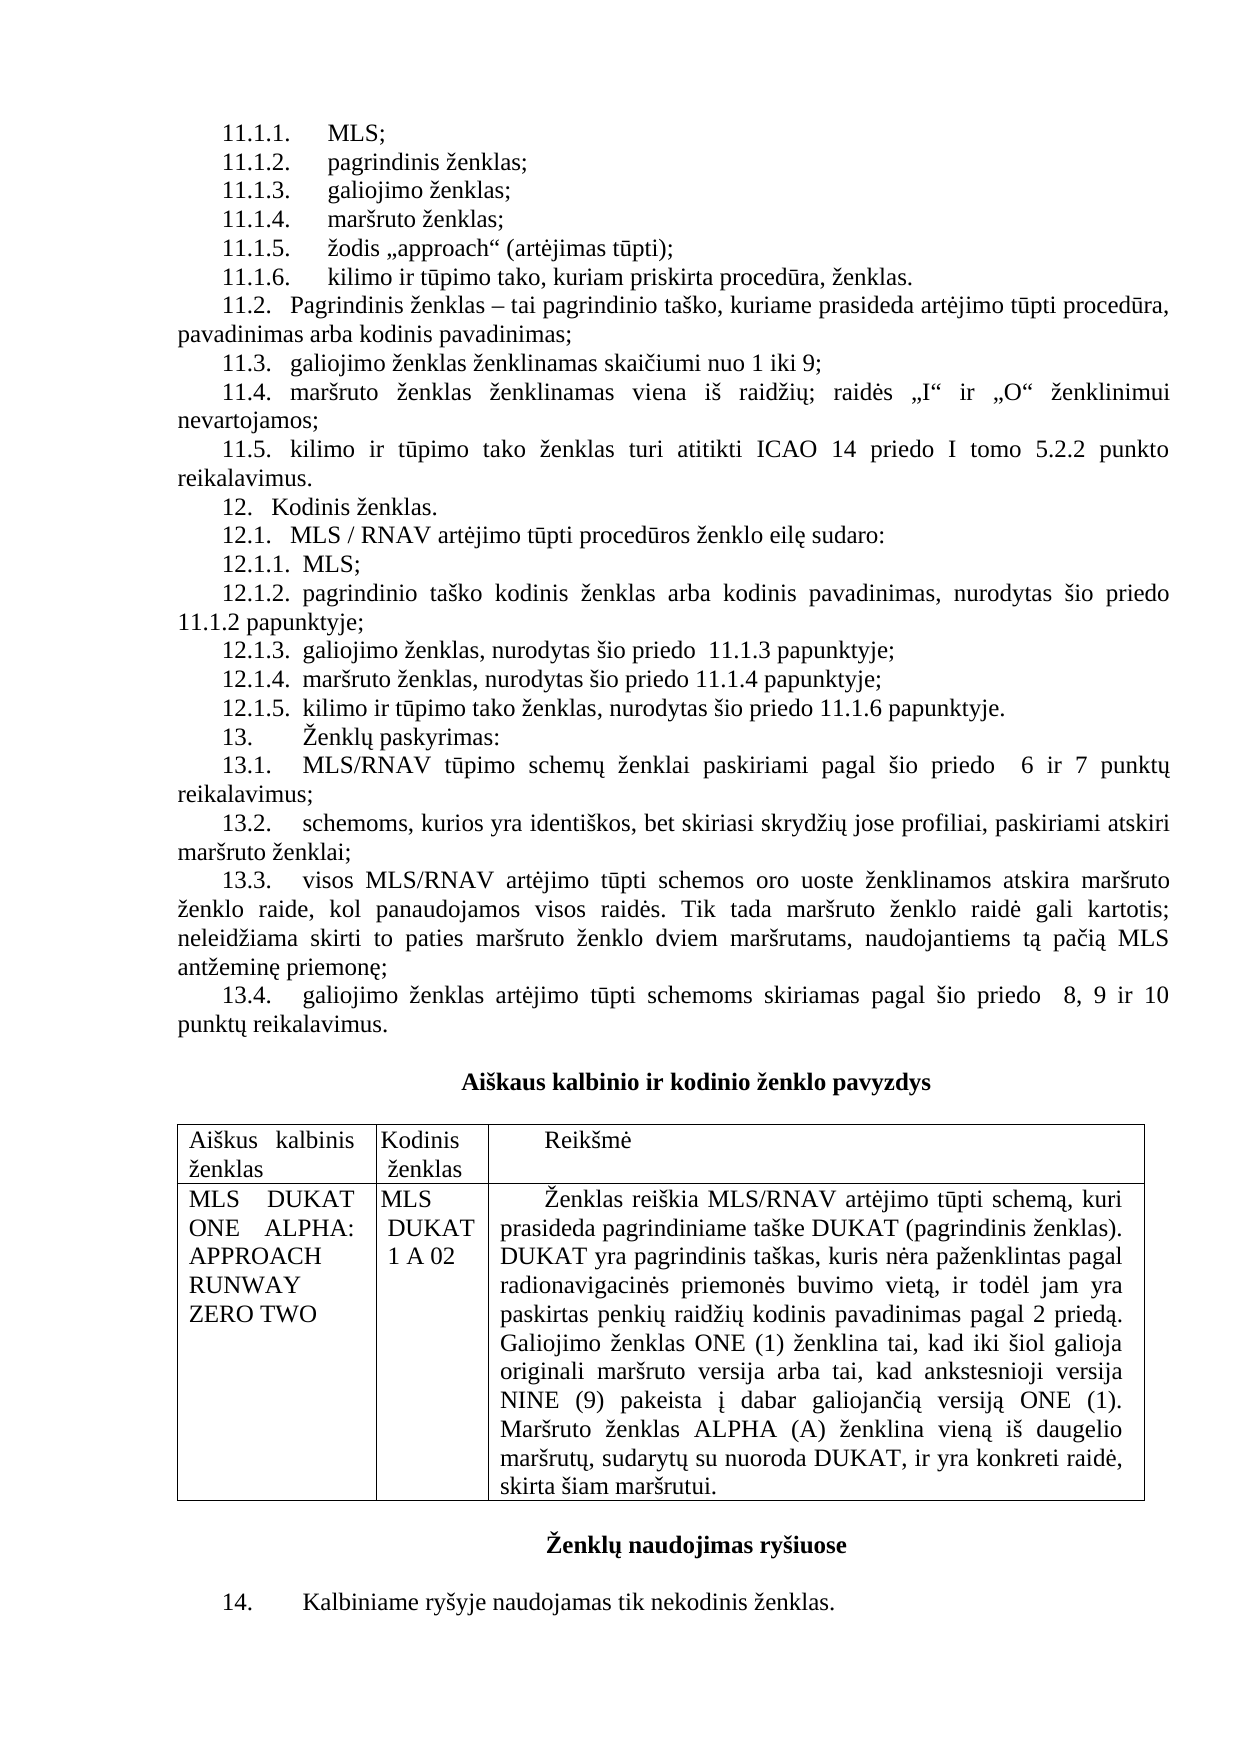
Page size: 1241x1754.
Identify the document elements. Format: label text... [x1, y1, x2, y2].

text Aiškaus kalbinio ir kodinio ženklo pavyzdys [177, 1067, 1171, 1096]
table_cell MLS DUKAT 1 A 02 [377, 1184, 488, 1500]
text 11.1.3. galiojimo ženklas; [177, 176, 1171, 204]
table_cell Ženklas reiškia MLS/RNAV artėjimo tūpti schemą, kuri prasideda pagrindiniame taške DUKAT (pagrindinis ženklas). DUKAT yra pagrindinis taškas, kuris nėra paženklintas pagal radionavigacinės priemonės buvimo vietą, ir todėl jam yra paskirtas penkių raidžių kodinis pavadinimas pagal 2 priedą. Galiojimo ženklas ONE (1) ženklina tai, kad iki šiol galioja originali maršruto versija arba tai, kad ankstesnioji versija NINE (9) pakeista į dabar galiojančią versiją ONE (1). Maršruto ženklas ALPHA (A) ženklina vieną iš daugelio maršrutų, sudarytų su nuoroda DUKAT, ir yra konkreti raidė, skirta šiam maršrutui. [489, 1184, 1144, 1500]
text 12.1.3. galiojimo ženklas, nurodytas šio priedo 11.1.3 papunktyje; [177, 636, 1171, 664]
table_header Kodinis ženklas [377, 1125, 488, 1183]
text 11.2. Pagrindinis ženklas – tai pagrindinio taško, kuriame prasideda artėjimo tūpti procedūra, pavadinimas arba kodinis pavadinimas; [177, 291, 1171, 348]
text 11.1.4. maršruto ženklas; [177, 204, 1171, 233]
text 11.4. maršruto ženklas ženklinamas viena iš raidžių; raidės „I“ ir „O“ ženklinimui nevartojamos; [177, 377, 1171, 434]
text Ženklų naudojimas ryšiuose [177, 1530, 1171, 1559]
text 13. Ženklų paskyrimas: [177, 722, 1171, 751]
text 11.1.1. MLS; [177, 118, 1171, 147]
text 11.5. kilimo ir tūpimo tako ženklas turi atitikti ICAO 14 priedo I tomo 5.2.2 punkto reikalavimus. [177, 434, 1171, 492]
text 13.1. MLS/RNAV tūpimo schemų ženklai paskiriami pagal šio priedo 6 ir 7 punktų reikalavimus; [177, 751, 1171, 808]
text 12.1. MLS / RNAV artėjimo tūpti procedūros ženklo eilę sudaro: [177, 521, 1171, 549]
text 12. Kodinis ženklas. [177, 492, 1171, 521]
table_header Reikšmė [489, 1125, 1144, 1183]
text 12.1.5. kilimo ir tūpimo tako ženklas, nurodytas šio priedo 11.1.6 papunktyje. [177, 693, 1171, 722]
text 12.1.1. MLS; [177, 549, 1171, 578]
text 13.3. visos MLS/RNAV artėjimo tūpti schemos oro uoste ženklinamos atskira maršruto ženklo raide, kol panaudojamos visos raidės. Tik tada maršruto ženklo raidė gali kartotis; neleidžiama skirti to paties maršruto ženklo dviem maršrutams, naudojantiems tą pačią MLS antžeminę priemonę; [177, 866, 1171, 981]
text 12.1.4. maršruto ženklas, nurodytas šio priedo 11.1.4 papunktyje; [177, 664, 1171, 693]
text 13.4. galiojimo ženklas artėjimo tūpti schemoms skiriamas pagal šio priedo 8, 9 ir 10 punktų reikalavimus. [177, 981, 1171, 1038]
text 11.1.2. pagrindinis ženklas; [177, 147, 1171, 176]
text 11.1.6. kilimo ir tūpimo tako, kuriam priskirta procedūra, ženklas. [177, 262, 1171, 291]
text 11.3. galiojimo ženklas ženklinamas skaičiumi nuo 1 iki 9; [177, 348, 1171, 377]
text 11.1.5. žodis „approach“ (artėjimas tūpti); [177, 233, 1171, 262]
table_header Aiškus kalbinis ženklas [178, 1125, 376, 1183]
text 13.2. schemoms, kurios yra identiškos, bet skiriasi skrydžių jose profiliai, paskiriami atskiri maršruto ženklai; [177, 808, 1171, 866]
table_cell MLS DUKAT ONE ALPHA: APPROACH RUNWAY ZERO TWO [178, 1184, 376, 1500]
text 14. Kalbiniame ryšyje naudojamas tik nekodinis ženklas. [177, 1587, 1171, 1616]
text 12.1.2. pagrindinio taško kodinis ženklas arba kodinis pavadinimas, nurodytas šio priedo 11.1.2 papunktyje; [177, 578, 1171, 636]
